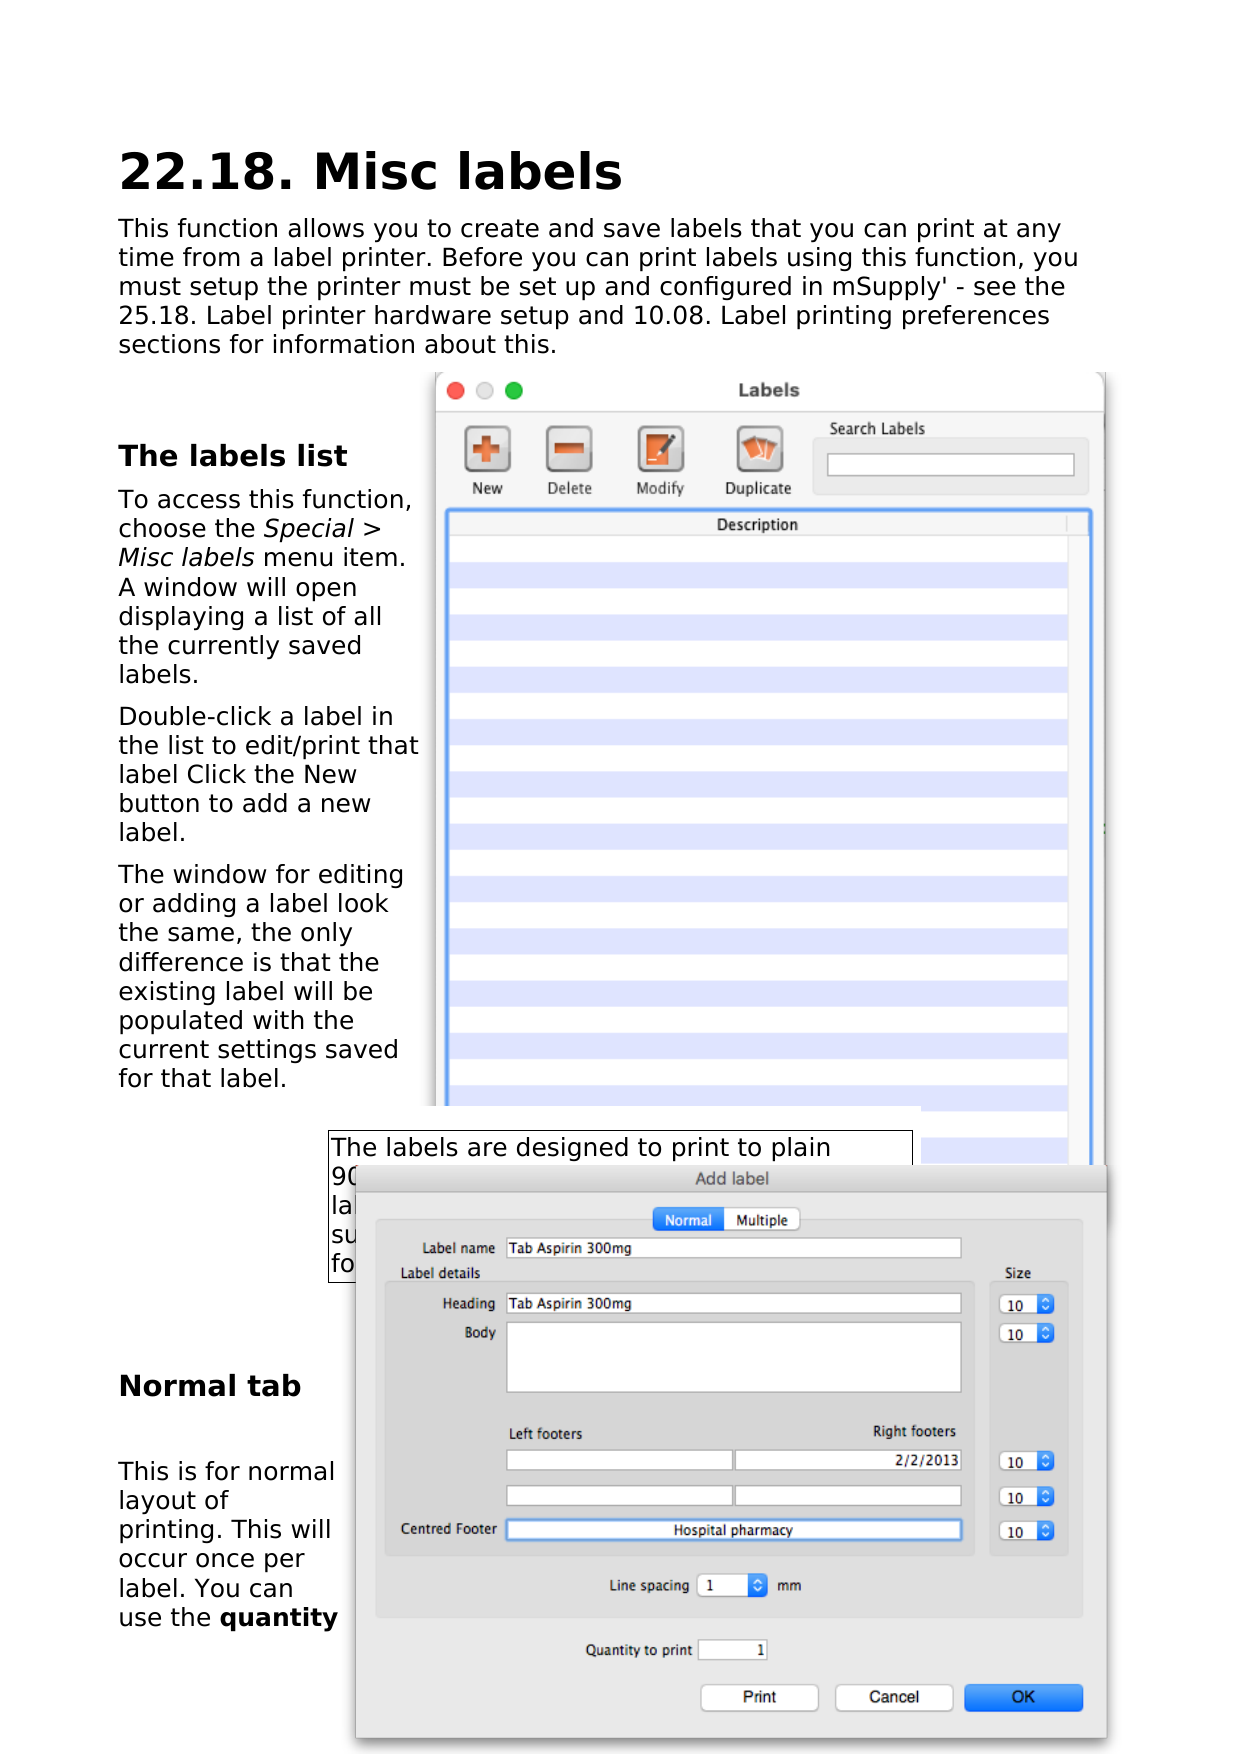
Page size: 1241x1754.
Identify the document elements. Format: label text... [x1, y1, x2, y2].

table_header The labels are designed to print to plain 90mm x 40mm (w x h) labels from a Zebra label printer. Please contact us if you require support of other printers and other label formats. [329, 1131, 912, 1282]
subtitle Normal tab [118, 1369, 340, 1403]
subtitle The labels list [118, 439, 418, 473]
text To access this function, choose the Special > Misc labels menu item. A window will open displaying a list of all the currently saved labels. [118, 485, 418, 689]
text The window for editing or adding a label look the same, the only difference is that the existing label will be populated with the current settings saved for that label. [118, 860, 418, 1094]
picture [340, 372, 1123, 1754]
subtitle 22.18. Misc labels [118, 143, 1122, 201]
text Double-click a label in the list to edit/print that label Click the New button to add a new label. [118, 702, 418, 848]
text This function allows you to create and save labels that you can print at any time from a label printer. Before you can print labels using this function, you must setup the printer must be set up and configured in mSupply' - see the 25.18. Label printer hardware setup and 10.08. Label printing preferences sections for information about this. [118, 214, 1122, 360]
text This is for normal layout of printing. This will occur once per label. You can use the quantity [118, 1457, 340, 1632]
